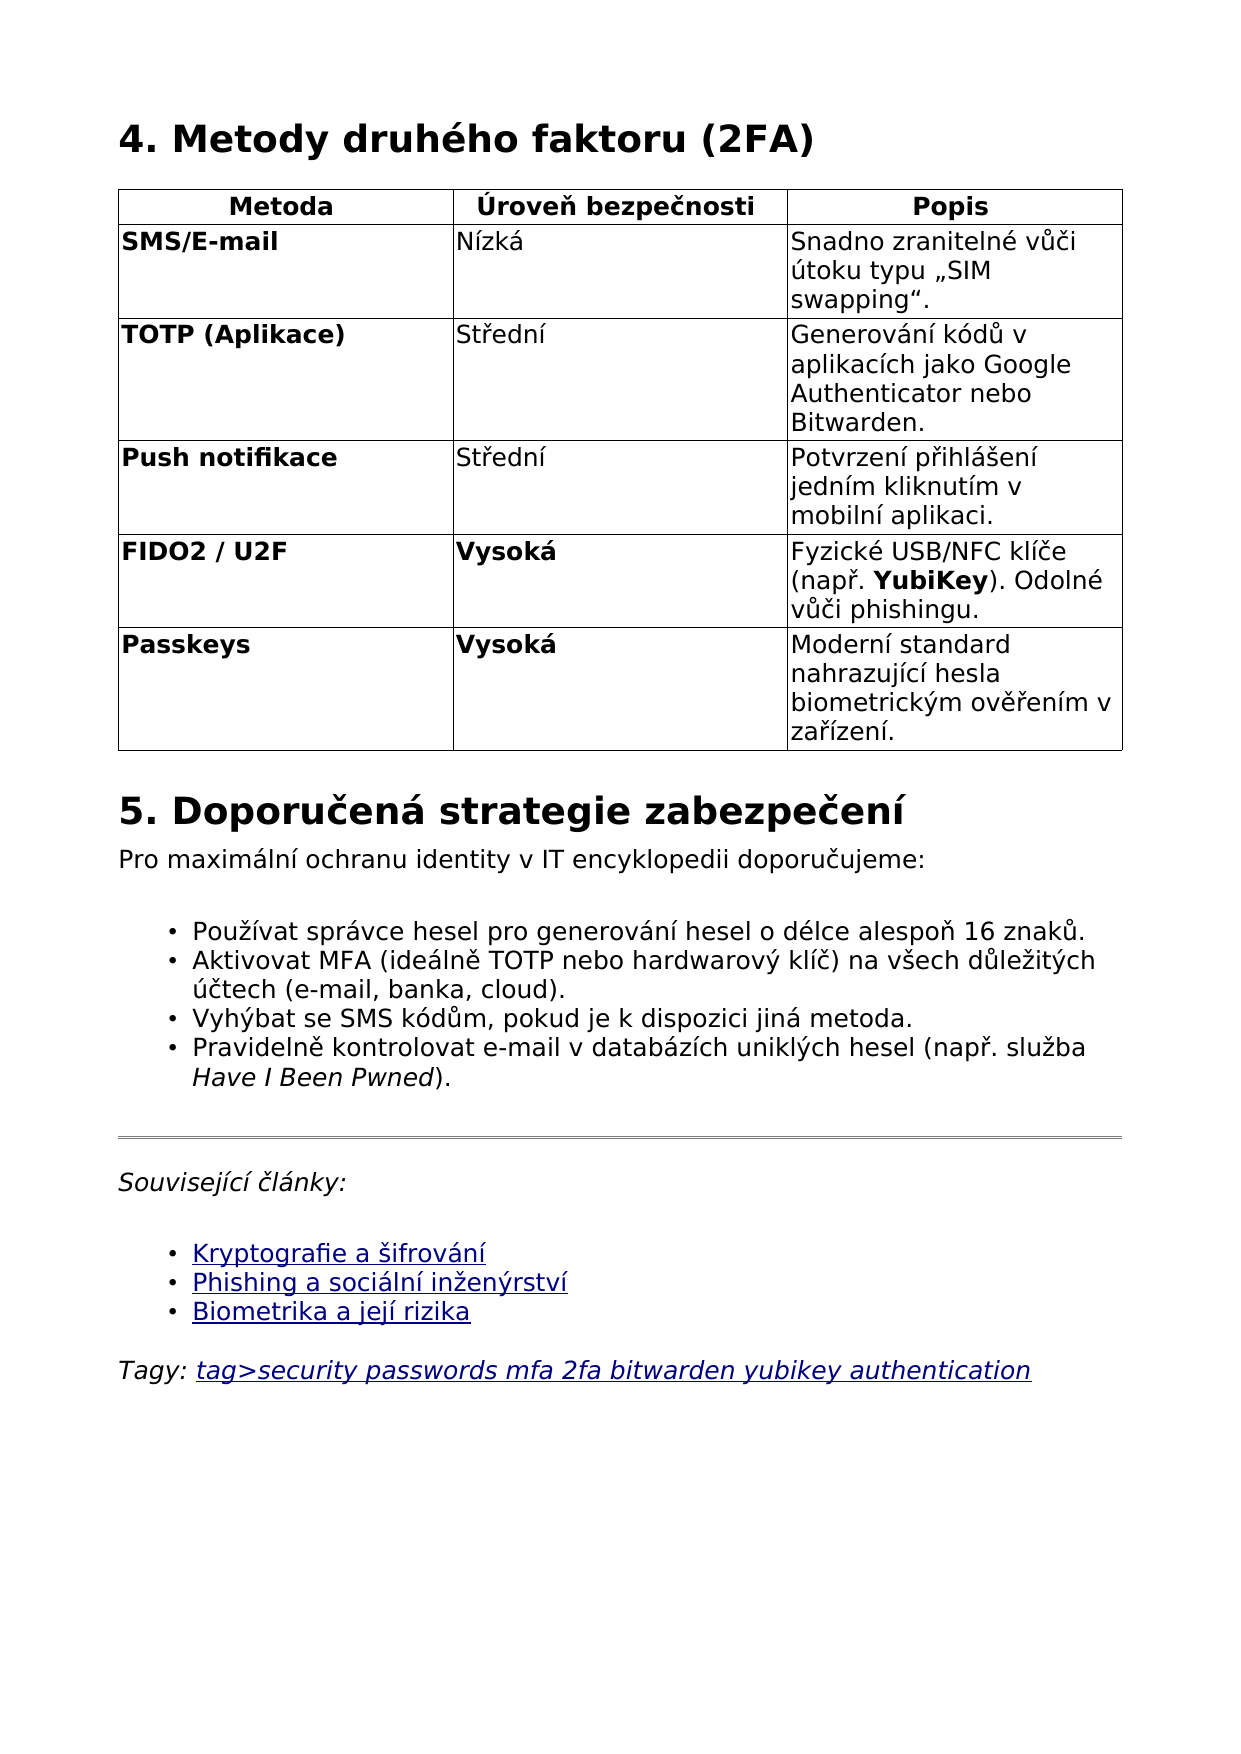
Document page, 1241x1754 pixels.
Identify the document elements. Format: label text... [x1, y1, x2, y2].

list Pravidelně kontrolovat e-mail v databázích uniklých hesel (např. služba Have I Been Pwned). [177, 1033, 1122, 1092]
table_cell Passkeys [119, 628, 453, 750]
table_cell Potvrzení přihlášení jedním kliknutím v mobilní aplikaci. [788, 441, 1122, 534]
table_cell FIDO2 / U2F [119, 535, 453, 627]
list Phishing a sociální inženýrství [177, 1268, 1122, 1297]
table_cell Push notifikace [119, 441, 453, 534]
list Používat správce hesel pro generování hesel o délce alespoň 16 znaků. [177, 917, 1122, 946]
list Vyhýbat se SMS kódům, pokud je k dispozici jiná metoda. [177, 1004, 1122, 1033]
table_cell Moderní standard nahrazující hesla biometrickým ověřením v zařízení. [788, 628, 1122, 750]
table_header Metoda [119, 190, 453, 224]
list Kryptografie a šifrování [177, 1239, 1122, 1268]
list Biometrika a její rizika [177, 1297, 1122, 1326]
subtitle 4. Metody druhého faktoru (2FA) [118, 118, 1122, 162]
table_header Popis [788, 190, 1122, 224]
table_cell Fyzické USB/NFC klíče (např. YubiKey). Odolné vůči phishingu. [788, 535, 1122, 627]
table_cell TOTP (Aplikace) [119, 319, 453, 440]
table_cell Nízká [454, 225, 787, 318]
table_cell Střední [454, 319, 787, 440]
table_cell Snadno zranitelné vůči útoku typu „SIM swapping“. [788, 225, 1122, 318]
subtitle 5. Doporučená strategie zabezpečení [118, 789, 1122, 833]
text Tagy: tag>security passwords mfa 2fa bitwarden yubikey authentication [118, 1356, 1122, 1385]
text Pro maximální ochranu identity v IT encyklopedii doporučujeme: [118, 846, 1122, 875]
text Související články: [118, 1168, 1122, 1197]
list Aktivovat MFA (ideálně TOTP nebo hardwarový klíč) na všech důležitých účtech (e-mail, banka, cloud). [177, 946, 1122, 1004]
table_cell Vysoká [454, 628, 787, 750]
table_header Úroveň bezpečnosti [454, 190, 787, 224]
table_cell Střední [454, 441, 787, 534]
table_cell Vysoká [454, 535, 787, 627]
table_cell SMS/E-mail [119, 225, 453, 318]
table_cell Generování kódů v aplikacích jako Google Authenticator nebo Bitwarden. [788, 319, 1122, 440]
